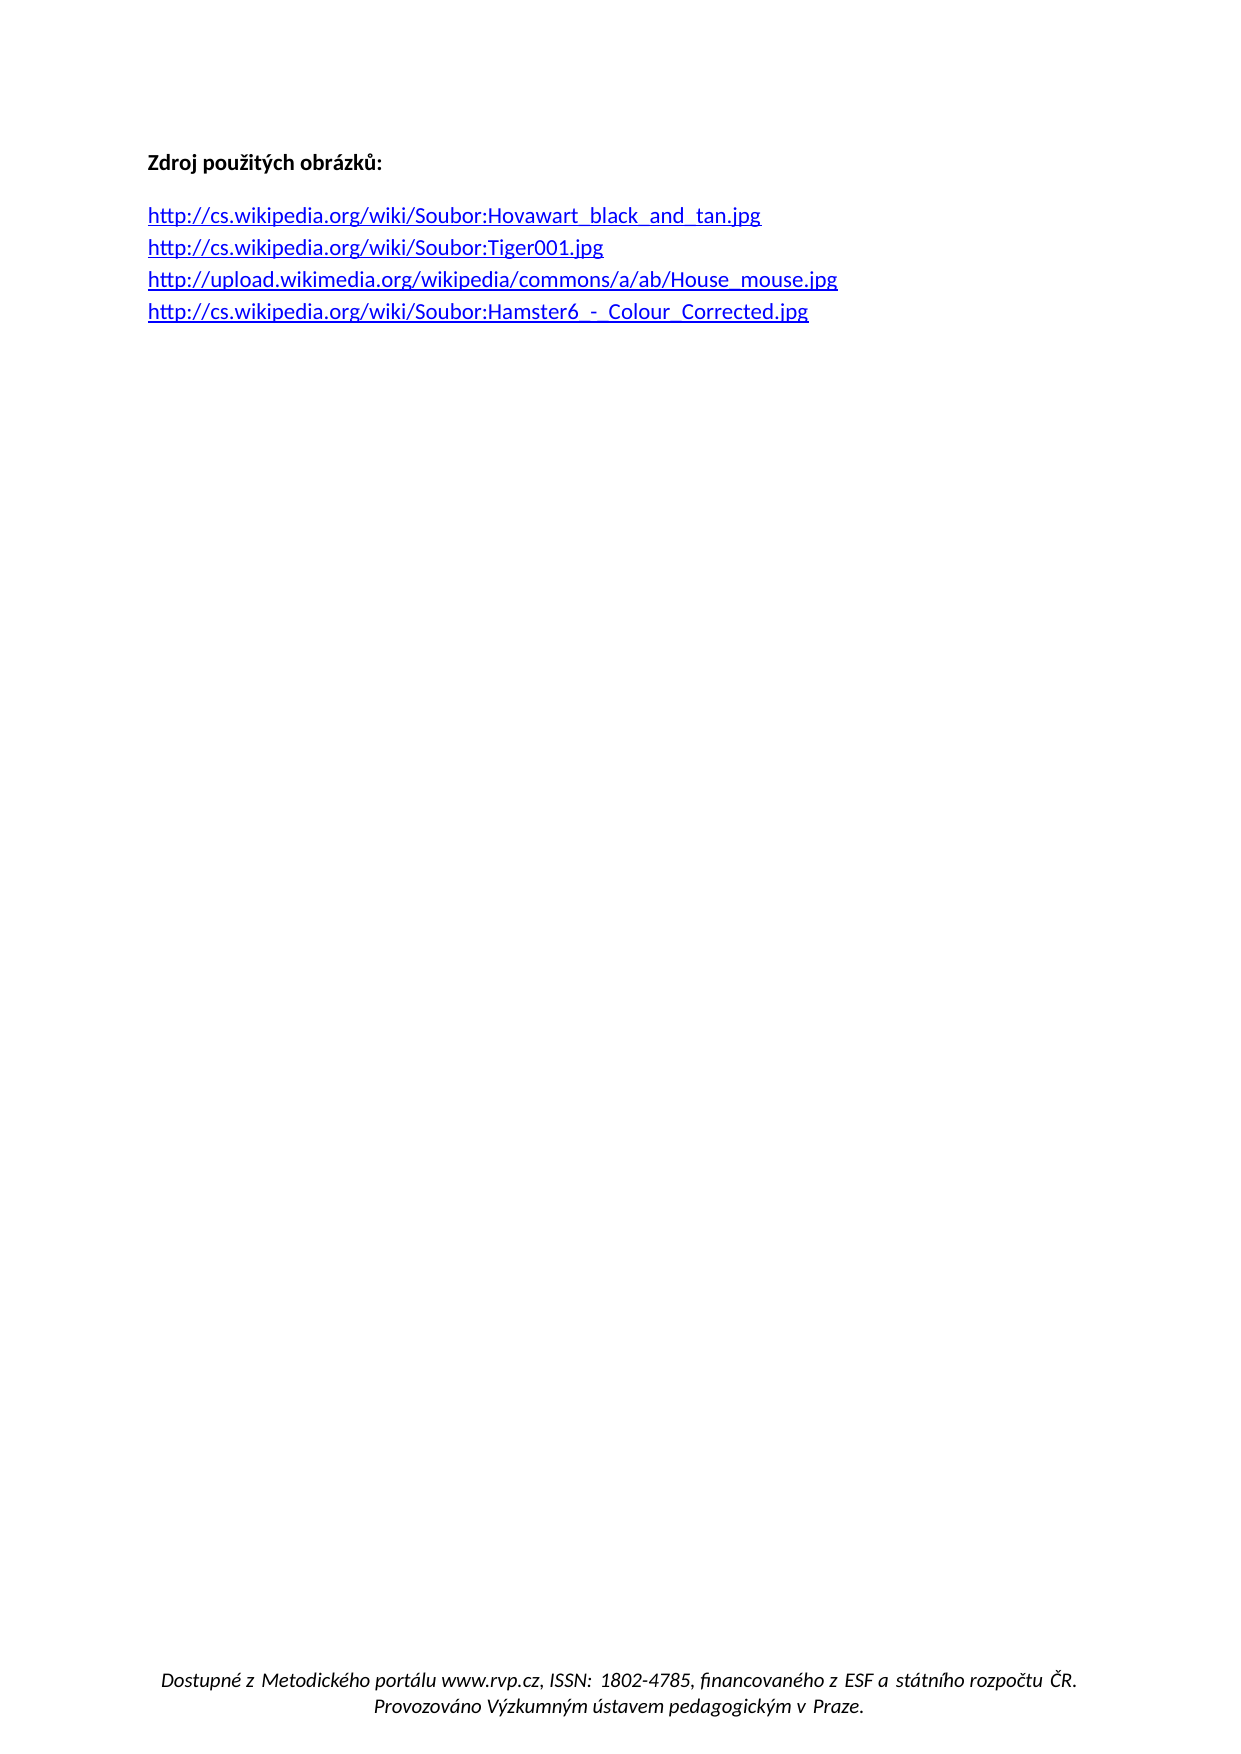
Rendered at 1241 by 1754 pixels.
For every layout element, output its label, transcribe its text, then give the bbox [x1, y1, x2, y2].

text http://cs.wikipedia.org/wiki/Soubor:Hovawart_black_and_tan.jpg http://cs.wikipedia.org/wiki/Soubor:Tiger001.jpg http://upload.wikimedia.org/wikipedia/commons/a/ab/House_mouse.jpg http://cs.wikipedia.org/wiki/Soubor:Hamster6_-_Colour_Corrected.jpg [148, 201, 1092, 325]
text Zdroj použitých obrázků: [148, 148, 1092, 176]
